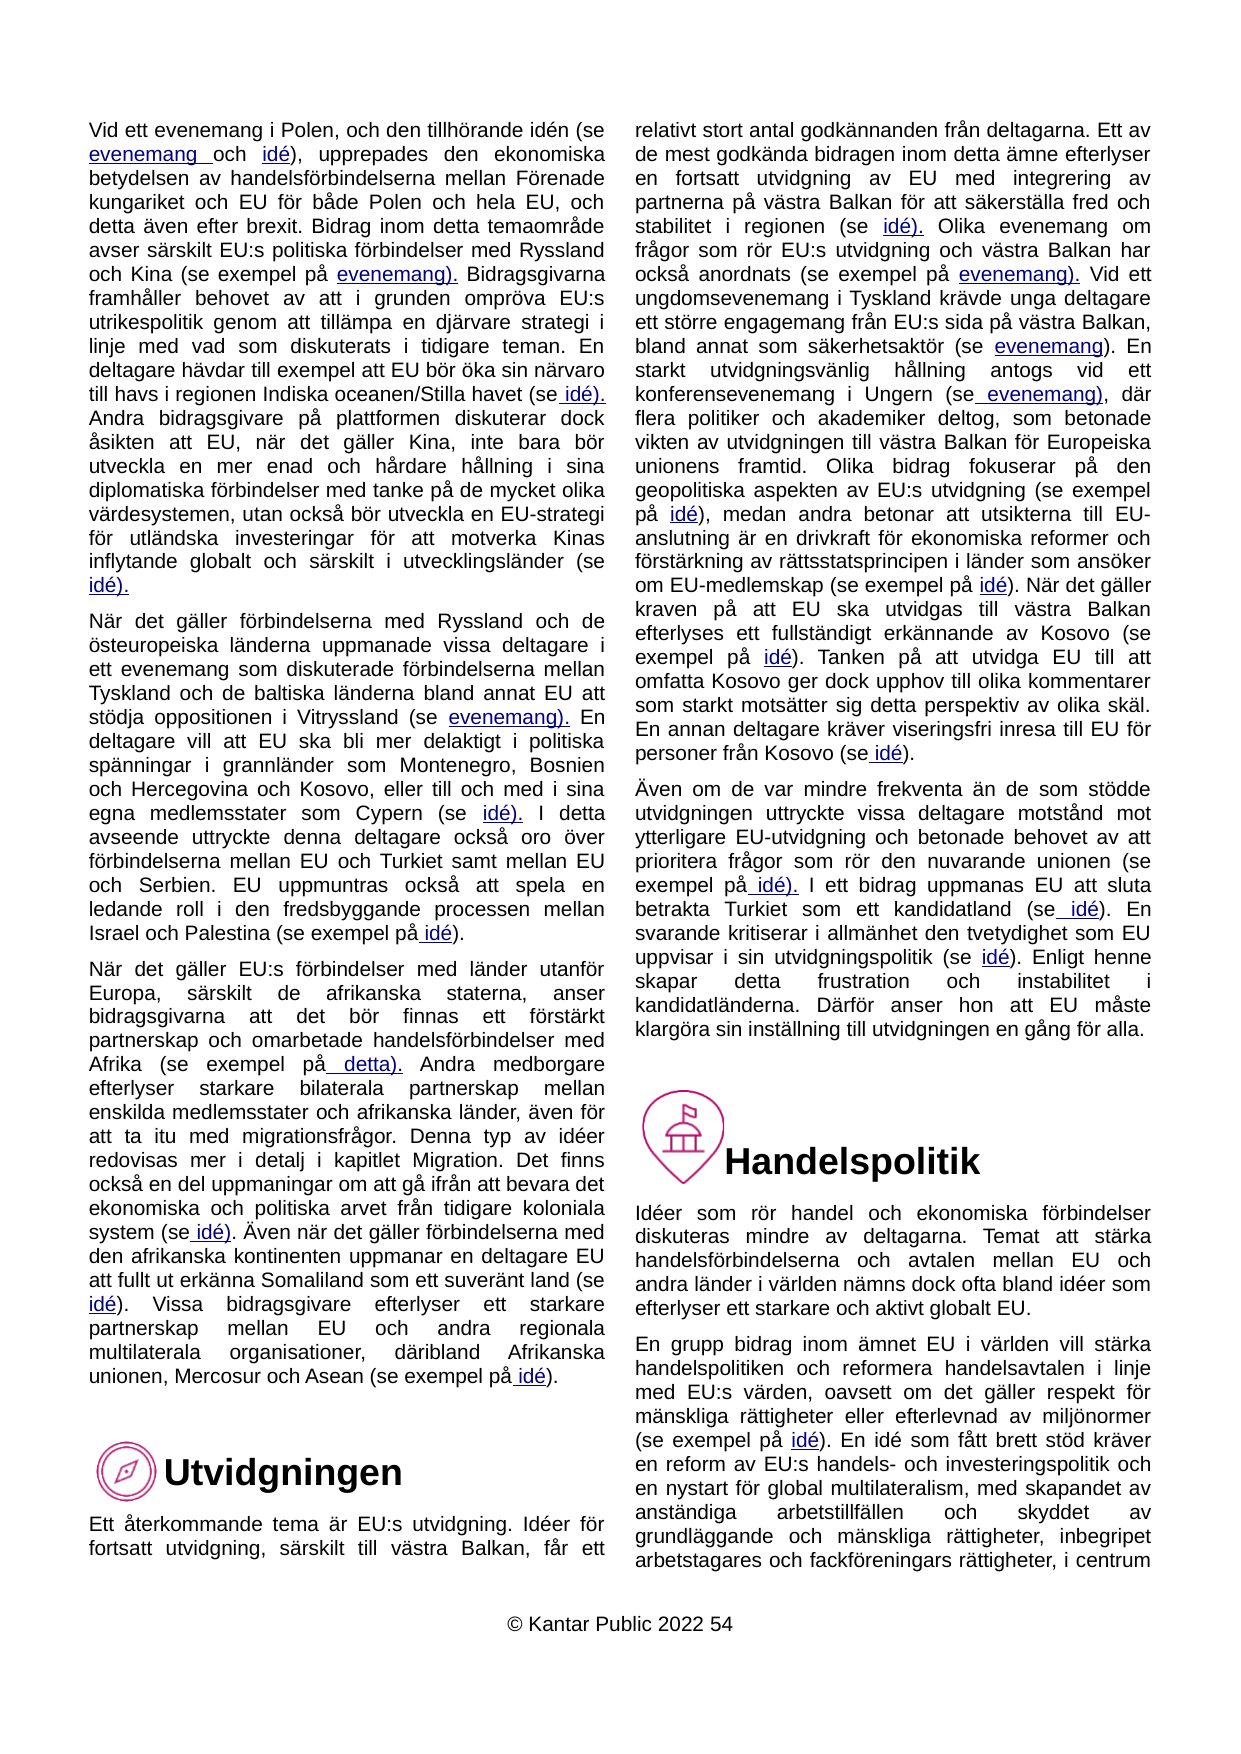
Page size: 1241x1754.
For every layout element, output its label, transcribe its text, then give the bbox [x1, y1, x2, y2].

subtitle Utvidgningen [164, 1450, 605, 1493]
text Även om de var mindre frekventa än de som stödde utvidgningen uttryckte vissa deltagare motstånd mot ytterligare EU-utvidgning och betonade behovet av att prioritera frågor som rör den nuvarande unionen (se exempel på idé). I ett bidrag uppmanas EU att sluta betrakta Turkiet som ett kandidatland (se idé). En svarande kritiserar i allmänhet den tvetydighet som EU uppvisar i sin utvidgningspolitik (se idé). Enligt henne skapar detta frustration och instabilitet i kandidatländerna. Därför anser hon att EU måste klargöra sin inställning till utvidgningen en gång för alla. [635, 777, 1152, 1040]
subtitle Handelspolitik [725, 1139, 1152, 1182]
text När det gäller förbindelserna med Ryssland och de östeuropeiska länderna uppmanade vissa deltagare i ett evenemang som diskuterade förbindelserna mellan Tyskland och de baltiska länderna bland annat EU att stödja oppositionen i Vitryssland (se evenemang). En deltagare vill att EU ska bli mer delaktigt i politiska spänningar i grannländer som Montenegro, Bosnien och Hercegovina och Kosovo, eller till och med i sina egna medlemsstater som Cypern (se idé). I detta avseende uttryckte denna deltagare också oro över förbindelserna mellan EU och Turkiet samt mellan EU och Serbien. EU uppmuntras också att spela en ledande roll i den fredsbyggande processen mellan Israel och Palestina (se exempel på idé). [88, 609, 605, 944]
text Ett återkommande tema är EU:s utvidgning. Idéer för fortsatt utvidgning, särskilt till västra Balkan, får ett [88, 1512, 605, 1560]
picture [89, 1434, 164, 1509]
text När det gäller EU:s förbindelser med länder utanför Europa, särskilt de afrikanska staterna, anser bidragsgivarna att det bör finnas ett förstärkt partnerskap och omarbetade handelsförbindelser med Afrika (se exempel på detta). Andra medborgare efterlyser starkare bilaterala partnerskap mellan enskilda medlemsstater och afrikanska länder, även för att ta itu med migrationsfrågor. Denna typ av idéer redovisas mer i detalj i kapitlet Migration. Det finns också en del uppmaningar om att gå ifrån att bevara det ekonomiska och politiska arvet från tidigare koloniala system (se idé). Även när det gäller förbindelserna med den afrikanska kontinenten uppmanar en deltagare EU att fullt ut erkänna Somaliland som ett suveränt land (se idé). Vissa bidragsgivare efterlyser ett starkare partnerskap mellan EU och andra regionala multilaterala organisationer, däribland Afrikanska unionen, Mercosur och Asean (se exempel på idé). [88, 956, 605, 1388]
text Vid ett evenemang i Polen, och den tillhörande idén (se evenemang och idé), upprepades den ekonomiska betydelsen av handelsförbindelserna mellan Förenade kungariket och EU för både Polen och hela EU, och detta även efter brexit. Bidrag inom detta temaområde avser särskilt EU:s politiska förbindelser med Ryssland och Kina (se exempel på evenemang). Bidragsgivarna framhåller behovet av att i grunden ompröva EU:s utrikespolitik genom att tillämpa en djärvare strategi i linje med vad som diskuterats i tidigare teman. En deltagare hävdar till exempel att EU bör öka sin närvaro till havs i regionen Indiska oceanen/Stilla havet (se idé). Andra bidragsgivare på plattformen diskuterar dock åsikten att EU, när det gäller Kina, inte bara bör utveckla en mer enad och hårdare hållning i sina diplomatiska förbindelser med tanke på de mycket olika värdesystemen, utan också bör utveckla en EU-strategi för utländska investeringar för att motverka Kinas inflytande globalt och särskilt i utvecklingsländer (se idé). [88, 118, 605, 597]
text En grupp bidrag inom ämnet EU i världen vill stärka handelspolitiken och reformera handelsavtalen i linje med EU:s värden, oavsett om det gäller respekt för mänskliga rättigheter eller efterlevnad av miljönormer (se exempel på idé). En idé som fått brett stöd kräver en reform av EU:s handels- och investeringspolitik och en nystart för global multilateralism, med skapandet av anständiga arbetstillfällen och skyddet av grundläggande och mänskliga rättigheter, inbegripet arbetstagares och fackföreningars rättigheter, i centrum [635, 1332, 1152, 1572]
subtitle [635, 1139, 642, 1182]
picture [642, 1090, 725, 1184]
text Idéer som rör handel och ekonomiska förbindelser diskuteras mindre av deltagarna. Temat att stärka handelsförbindelserna och avtalen mellan EU och andra länder i världen nämns dock ofta bland idéer som efterlyser ett starkare och aktivt globalt EU. [635, 1200, 1152, 1320]
text relativt stort antal godkännanden från deltagarna. Ett av de mest godkända bidragen inom detta ämne efterlyser en fortsatt utvidgning av EU med integrering av partnerna på västra Balkan för att säkerställa fred och stabilitet i regionen (se idé). Olika evenemang om frågor som rör EU:s utvidgning och västra Balkan har också anordnats (se exempel på evenemang). Vid ett ungdomsevenemang i Tyskland krävde unga deltagare ett större engagemang från EU:s sida på västra Balkan, bland annat som säkerhetsaktör (se evenemang). En starkt utvidgningsvänlig hållning antogs vid ett konferensevenemang i Ungern (se evenemang), där flera politiker och akademiker deltog, som betonade vikten av utvidgningen till västra Balkan för Europeiska unionens framtid. Olika bidrag fokuserar på den geopolitiska aspekten av EU:s utvidgning (se exempel på idé), medan andra betonar att utsikterna till EU-anslutning är en drivkraft för ekonomiska reformer och förstärkning av rättsstatsprincipen i länder som ansöker om EU-medlemskap (se exempel på idé). När det gäller kraven på att EU ska utvidgas till västra Balkan efterlyses ett fullständigt erkännande av Kosovo (se exempel på idé). Tanken på att utvidga EU till att omfatta Kosovo ger dock upphov till olika kommentarer som starkt motsätter sig detta perspektiv av olika skäl. En annan deltagare kräver viseringsfri inresa till EU för personer från Kosovo (se idé). [635, 118, 1152, 765]
